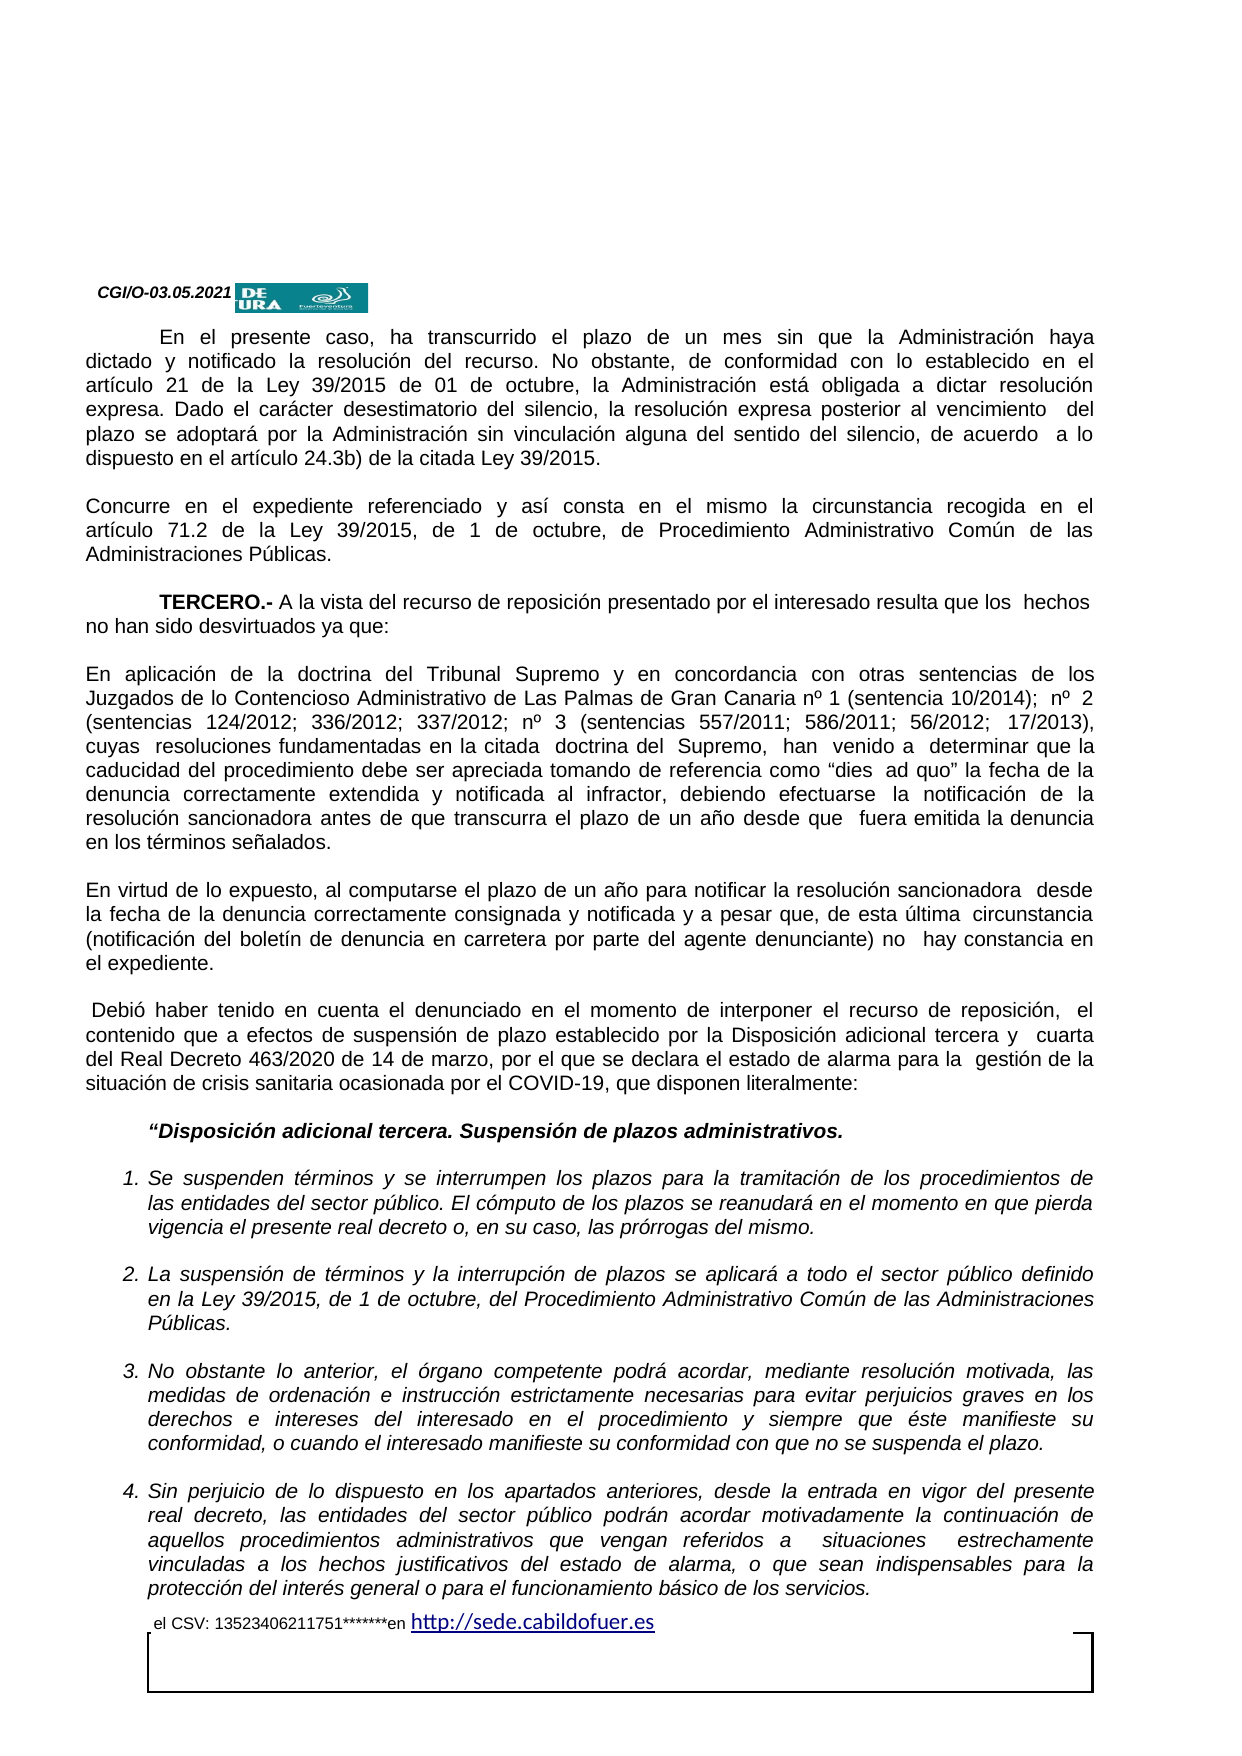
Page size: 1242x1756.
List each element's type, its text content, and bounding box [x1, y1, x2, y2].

list Sin perjuicio de lo dispuesto en los apartados anteriores, desde la entrada en vigor del presente real decreto, las entidades del sector público podrán acordar motivadamente la continuación de aquellos procedimientos administrativos que vengan referidos a situaciones estrechamente vinculadas a los hechos justificativos del estado de alarma, o que sean indispensables para la protección del interés general o para el funcionamiento básico de los servicios. [123, 1479, 1094, 1600]
text En aplicación de la doctrina del Tribunal Supremo y en concordancia con otras sentencias de los Juzgados de lo Contencioso Administrativo de Las Palmas de Gran Canaria nº 1 (sentencia 10/2014); nº 2 (sentencias 124/2012; 336/2012; 337/2012; nº 3 (sentencias 557/2011; 586/2011; 56/2012; 17/2013), cuyas resoluciones fundamentadas en la citada doctrina del Supremo, han venido a determinar que la caducidad del procedimiento debe ser apreciada tomando de referencia como “dies ad quo” la fecha de la denuncia correctamente extendida y notificada al infractor, debiendo efectuarse la notificación de la resolución sancionadora antes de que transcurra el plazo de un año desde que fuera emitida la denuncia en los términos señalados. [85, 661, 1094, 854]
picture [235, 283, 369, 313]
text Debió haber tenido en cuenta el denunciado en el momento de interponer el recurso de reposición, el contenido que a efectos de suspensión de plazo establecido por la Disposición adicional tercera y cuarta del Real Decreto 463/2020 de 14 de marzo, por el que se declara el estado de alarma para la gestión de la situación de crisis sanitaria ocasionada por el COVID-19, que disponen literalmente: [85, 998, 1094, 1095]
text TERCERO.- A la vista del recurso de reposición presentado por el interesado resulta que los hechos no han sido desvirtuados ya que: [85, 589, 1106, 638]
list Se suspenden términos y se interrumpen los plazos para la tramitación de los procedimientos de las entidades del sector público. El cómputo de los plazos se reanudará en el momento en que pierda vigencia el presente real decreto o, en su caso, las prórrogas del mismo. [123, 1166, 1093, 1238]
text Concurre en el expediente referenciado y así consta en el mismo la circunstancia recogida en el artículo 71.2 de la Ley 39/2015, de 1 de octubre, de Procedimiento Administrativo Común de las Administraciones Públicas. [85, 494, 1093, 566]
subtitle “Disposición adicional tercera. Suspensión de plazos administrativos. [148, 1118, 1106, 1142]
text En virtud de lo expuesto, al computarse el plazo de un año para notificar la resolución sancionadora desde la fecha de la denuncia correctamente consignada y notificada y a pesar que, de esta última circunstancia (notificación del boletín de denuncia en carretera por parte del agente denunciante) no hay constancia en el expediente. [85, 878, 1094, 974]
list La suspensión de términos y la interrupción de plazos se aplicará a todo el sector público definido en la Ley 39/2015, de 1 de octubre, del Procedimiento Administrativo Común de las Administraciones Públicas. [123, 1262, 1094, 1334]
text En el presente caso, ha transcurrido el plazo de un mes sin que la Administración haya dictado y notificado la resolución del recurso. No obstante, de conformidad con lo establecido en el artículo 21 de la Ley 39/2015 de 01 de octubre, la Administración está obligada a dictar resolución expresa. Dado el carácter desestimatorio del silencio, la resolución expresa posterior al vencimiento del plazo se adoptará por la Administración sin vinculación alguna del sentido del silencio, de acuerdo a lo dispuesto en el artículo 24.3b) de la citada Ley 39/2015. [85, 325, 1094, 469]
list No obstante lo anterior, el órgano competente podrá acordar, mediante resolución motivada, las medidas de ordenación e instrucción estrictamente necesarias para evitar perjuicios graves en los derechos e intereses del interesado en el procedimiento y siempre que éste manifieste su conformidad, o cuando el interesado manifieste su conformidad con que no se suspenda el plazo. [123, 1359, 1094, 1455]
